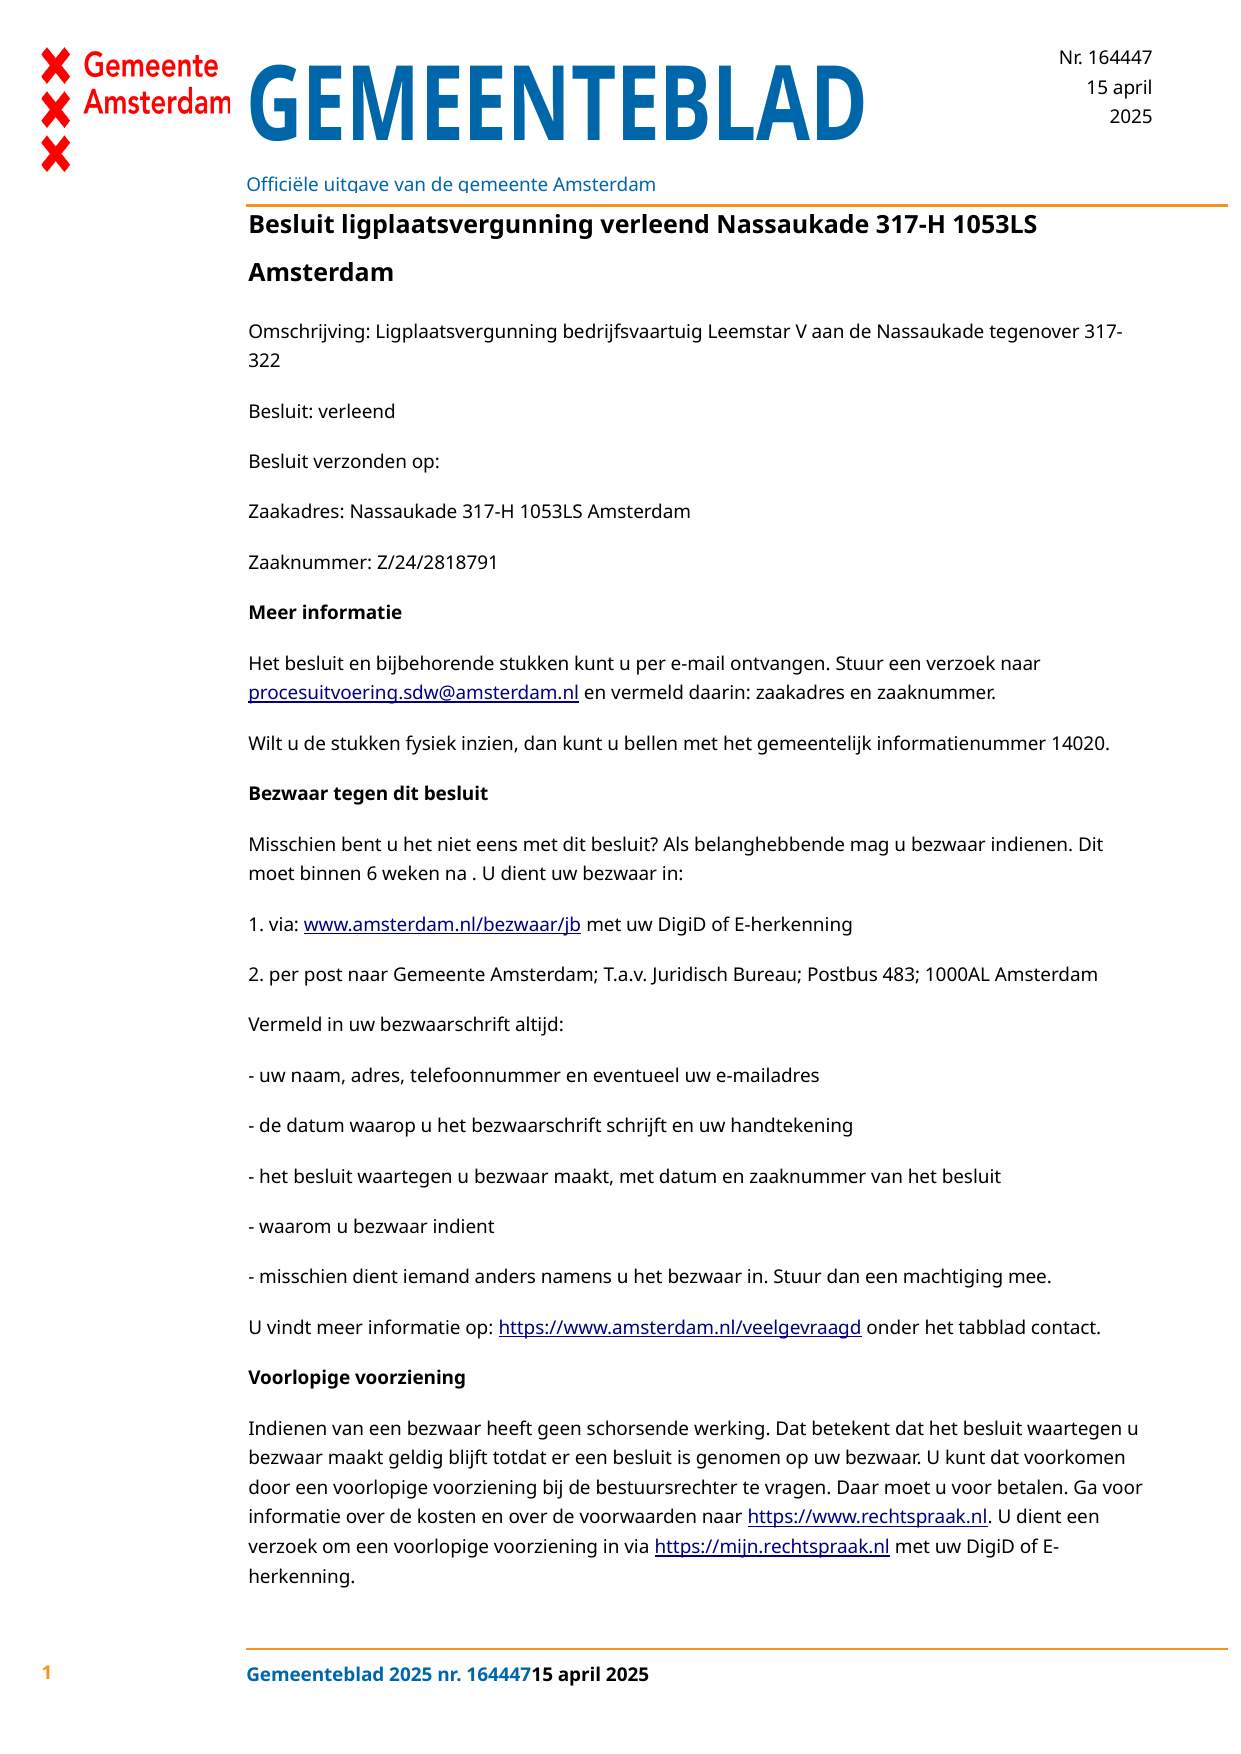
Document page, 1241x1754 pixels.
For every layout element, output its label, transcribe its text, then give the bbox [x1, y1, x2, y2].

text - waarom u bezwaar indient [248, 1213, 1152, 1239]
text Besluit ligplaatsvergunning verleend Nassaukade 317-H 1053LS Amsterdam [248, 207, 1152, 288]
text Zaaknummer: Z/24/2818791 [248, 549, 1152, 575]
text Indienen van een bezwaar heeft geen schorsende werking. Dat betekent dat het besluit waartegen u bezwaar maakt geldig blijft totdat er een besluit is genomen op uw bezwaar. U kunt dat voorkomen door een voorlopige voorziening bij de bestuursrechter te vragen. Daar moet u voor betalen. Ga voor informatie over de kosten en over de voorwaarden naar https://www.rechtspraak.nl. U dient een verzoek om een voorlopige voorziening in via https://mijn.rechtspraak.nl met uw DigiD of E-herkenning. [248, 1415, 1152, 1589]
text U vindt meer informatie op: https://www.amsterdam.nl/veelgevraagd onder het tabblad contact. [248, 1314, 1152, 1340]
text Vermeld in uw bezwaarschrift altijd: [248, 1012, 1152, 1037]
text 1. via: www.amsterdam.nl/bezwaar/jb met uw DigiD of E-herkenning [248, 911, 1152, 937]
text - uw naam, adres, telefoonnummer en eventueel uw e-mailadres [248, 1062, 1152, 1088]
text Misschien bent u het niet eens met dit besluit? Als belanghebbende mag u bezwaar indienen. Dit moet binnen 6 weken na . U dient uw bezwaar in: [248, 831, 1152, 886]
text Omschrijving: Ligplaatsvergunning bedrijfsvaartuig Leemstar V aan de Nassaukade tegenover 317-322 [248, 318, 1152, 373]
text Bezwaar tegen dit besluit [248, 780, 1152, 806]
text Meer informatie [248, 599, 1152, 625]
text Besluit: verleend [248, 398, 1152, 424]
text - het besluit waartegen u bezwaar maakt, met datum en zaaknummer van het besluit [248, 1163, 1152, 1189]
picture [41, 47, 231, 172]
text - de datum waarop u het bezwaarschrift schrijft en uw handtekening [248, 1112, 1152, 1138]
text 2. per post naar Gemeente Amsterdam; T.a.v. Juridisch Bureau; Postbus 483; 1000AL Amsterdam [248, 961, 1152, 987]
text Het besluit en bijbehorende stukken kunt u per e-mail ontvangen. Stuur een verzoek naar procesuitvoering.sdw@amsterdam.nl en vermeld daarin: zaakadres en zaaknummer. [248, 650, 1152, 705]
text Zaakadres: Nassaukade 317-H 1053LS Amsterdam [248, 499, 1152, 524]
text Voorlopige voorziening [248, 1364, 1152, 1390]
text Besluit verzonden op: [248, 448, 1152, 474]
text Wilt u de stukken fysiek inzien, dan kunt u bellen met het gemeentelijk informatienummer 14020. [248, 730, 1152, 756]
text - misschien dient iemand anders namens u het bezwaar in. Stuur dan een machtiging mee. [248, 1264, 1152, 1289]
